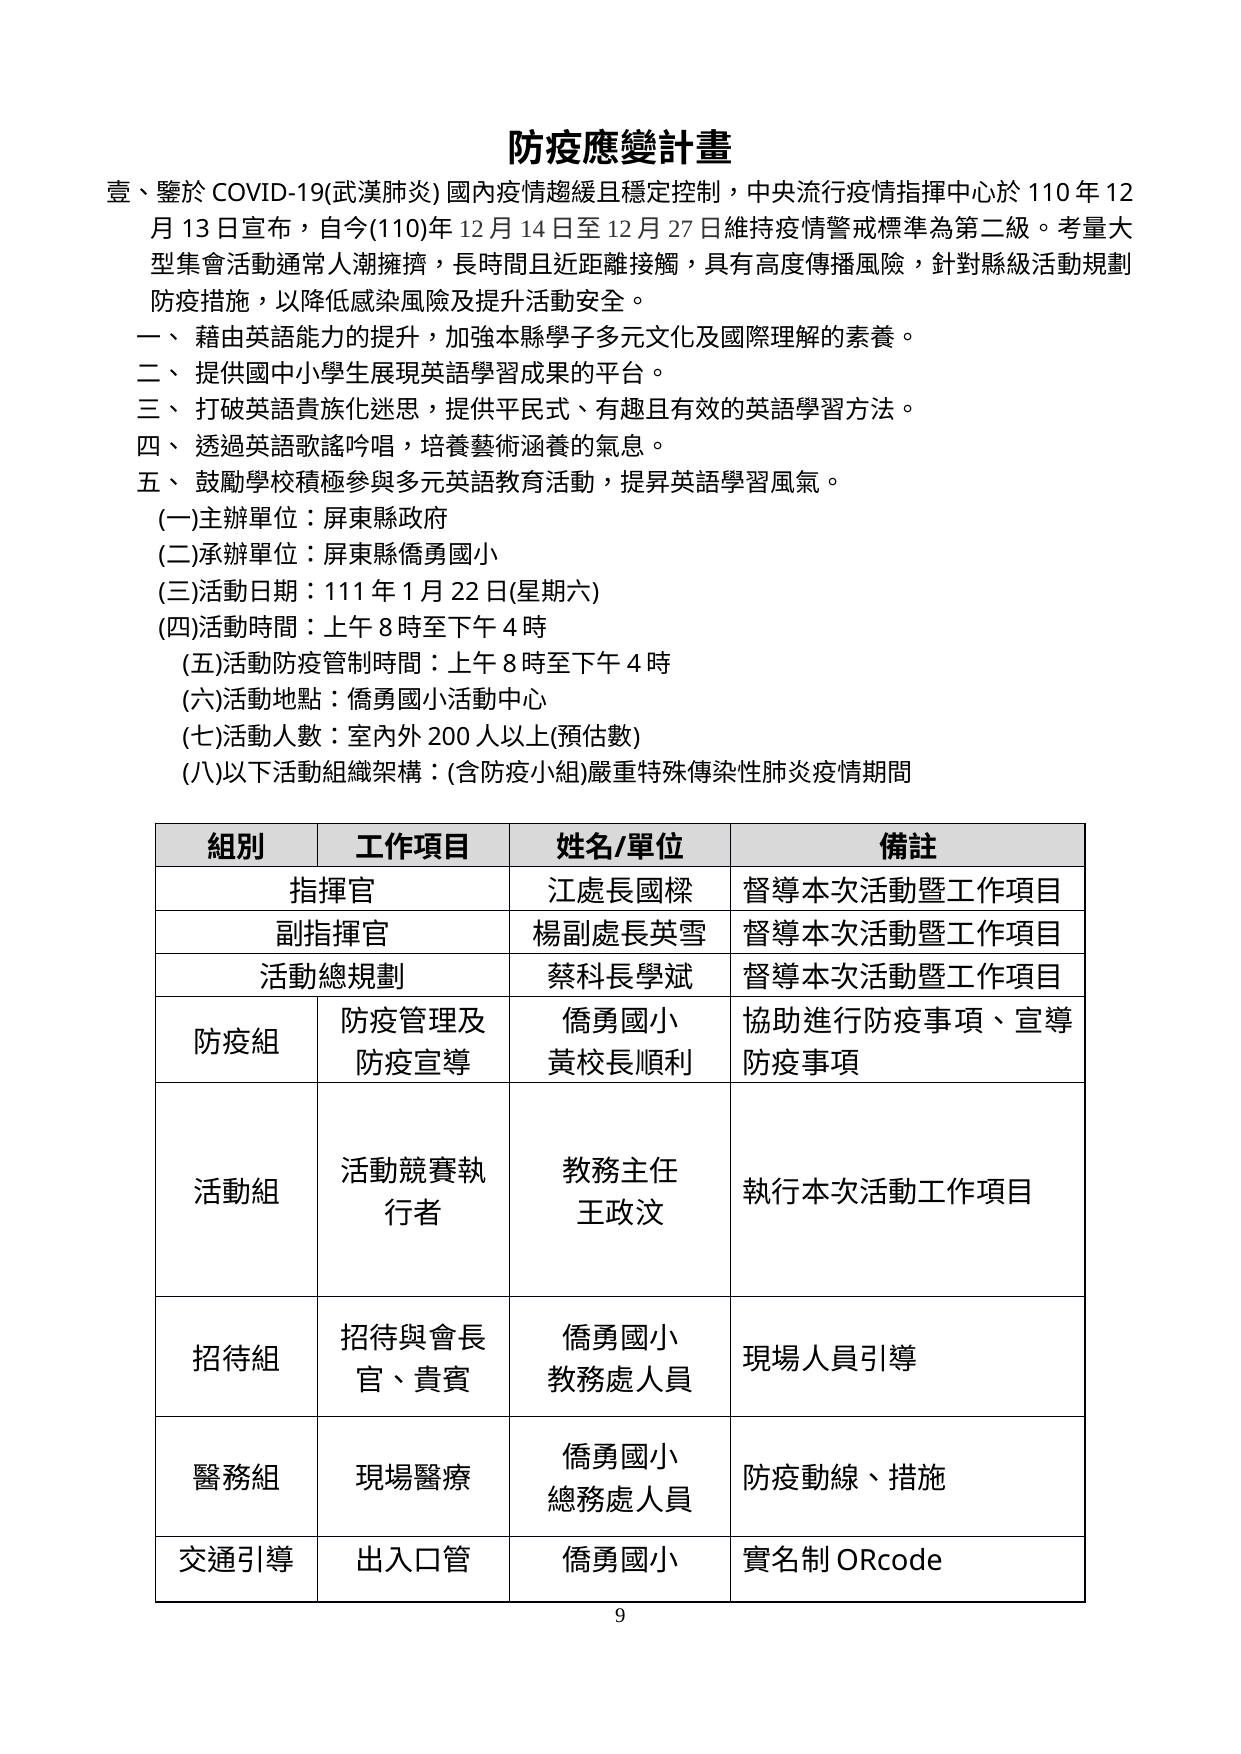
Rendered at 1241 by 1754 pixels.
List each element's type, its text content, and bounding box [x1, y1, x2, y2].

list 打破英語貴族化迷思，提供平民式、有趣且有效的英語學習方法。 [136, 390, 1134, 426]
table_cell 出入口管 [318, 1537, 509, 1601]
text 防疫應變計畫 [106, 118, 1134, 172]
table_cell 僑勇國小 黃校長順利 [510, 997, 730, 1082]
table_cell 江處長國樑 [510, 867, 730, 909]
table_cell 防疫管理及防疫宣導 [318, 997, 509, 1082]
table_cell 僑勇國小 教務處人員 [510, 1297, 730, 1416]
table_cell 督導本次活動暨工作項目 [731, 911, 1084, 953]
text (四)活動時間：上午8時至下午4時 [106, 607, 1134, 644]
list 鼓勵學校積極參與多元英語教育活動，提昇英語學習風氣。 [136, 462, 1134, 499]
table_cell 實名制ORcode [731, 1537, 1084, 1601]
table_header 工作項目 [318, 824, 509, 866]
table_cell 活動總規劃 [156, 954, 509, 996]
table_header 備註 [731, 824, 1084, 866]
list 提供國中小學生展現英語學習成果的平台。 [136, 354, 1134, 390]
table_cell 現場人員引導 [731, 1297, 1084, 1416]
table_cell 僑勇國小 [510, 1537, 730, 1601]
table_cell 招待與會長官、貴賓 [318, 1297, 509, 1416]
table_cell 活動組 [156, 1083, 317, 1296]
table_cell 執行本次活動工作項目 [731, 1083, 1084, 1296]
table_cell 僑勇國小 總務處人員 [510, 1417, 730, 1536]
table_cell 楊副處長英雪 [510, 911, 730, 953]
table_cell 防疫組 [156, 997, 317, 1082]
table_cell 督導本次活動暨工作項目 [731, 954, 1084, 996]
table_cell 教務主任 王政汶 [510, 1083, 730, 1296]
table_cell 防疫動線、措施 [731, 1417, 1084, 1536]
table_cell 指揮官 [156, 867, 509, 909]
text (六)活動地點：僑勇國小活動中心 [156, 680, 1134, 716]
text (三)活動日期：111年1月22日(星期六) [106, 571, 1134, 607]
table_cell 協助進行防疫事項、宣導防疫事項 [731, 997, 1084, 1082]
text (八)以下活動組織架構：(含防疫小組)嚴重特殊傳染性肺炎疫情期間 [156, 752, 1134, 789]
table_cell 醫務組 [156, 1417, 317, 1536]
list 透過英語歌謠吟唱，培養藝術涵養的氣息。 [136, 426, 1134, 462]
text (五)活動防疫管制時間：上午8時至下午4時 [156, 644, 1134, 680]
table_cell 招待組 [156, 1297, 317, 1416]
table_cell 交通引導 [156, 1537, 317, 1601]
table_cell 督導本次活動暨工作項目 [731, 867, 1084, 909]
text (二)承辦單位：屏東縣僑勇國小 [106, 535, 1134, 571]
table_header 組別 [156, 824, 317, 866]
table_cell 現場醫療 [318, 1417, 509, 1536]
table_cell 活動競賽執行者 [318, 1083, 509, 1296]
text (七)活動人數：室內外200人以上(預估數) [156, 716, 1134, 752]
table_cell 副指揮官 [156, 911, 509, 953]
text 壹、鑒於COVID-19(武漢肺炎) 國內疫情趨緩且穩定控制，中央流行疫情指揮中心於110年12月13日宣布，自今(110)年12月14日至12月27日維持疫情警戒標準為第二級。考量大型集會活動通常人潮擁擠，長時間且近距離接觸，具有高度傳播風險，針對縣級活動規劃防疫措施，以降低感染風險及提升活動安全。 [106, 172, 1134, 317]
text (一)主辦單位：屏東縣政府 [106, 499, 1134, 535]
list 藉由英語能力的提升，加強本縣學子多元文化及國際理解的素養。 [136, 317, 1134, 354]
table_header 姓名/單位 [510, 824, 730, 866]
table_cell 蔡科長學斌 [510, 954, 730, 996]
